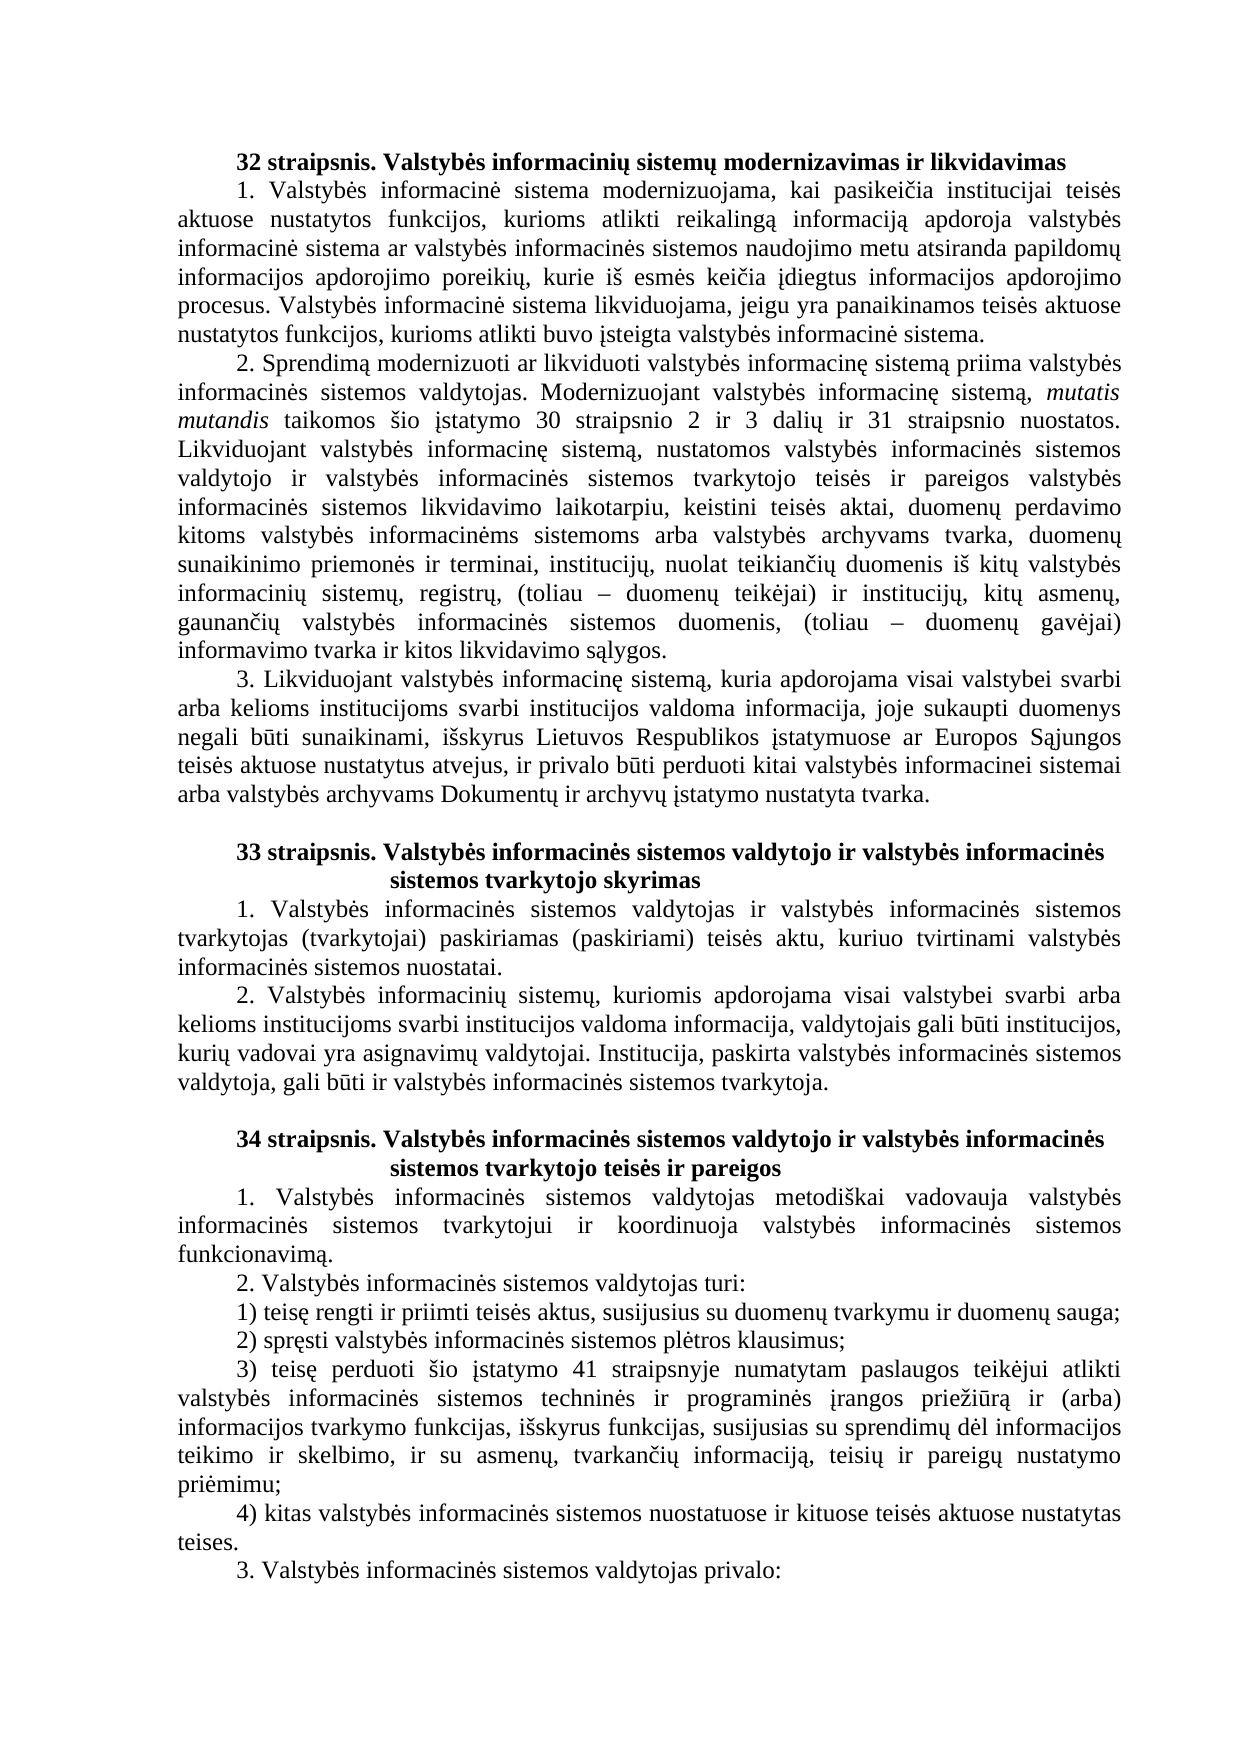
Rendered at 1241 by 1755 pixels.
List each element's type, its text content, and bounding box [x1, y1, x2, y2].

text 34 straipsnis. Valstybės informacinės sistemos valdytojo ir valstybės informacinės sistemos tvarkytojo teisės ir pareigos [236, 1124, 1122, 1182]
text 3. Valstybės informacinės sistemos valdytojas privalo: [177, 1556, 1122, 1584]
text 3) teisę perduoti šio įstatymo 41 straipsnyje numatytam paslaugos teikėjui atlikti valstybės informacinės sistemos techninės ir programinės įrangos priežiūrą ir (arba) informacijos tvarkymo funkcijas, išskyrus funkcijas, susijusias su sprendimų dėl informacijos teikimo ir skelbimo, ir su asmenų, tvarkančių informaciją, teisių ir pareigų nustatymo priėmimu; [177, 1354, 1122, 1498]
text 2. Valstybės informacinių sistemų, kuriomis apdorojama visai valstybei svarbi arba kelioms institucijoms svarbi institucijos valdoma informacija, valdytojais gali būti institucijos, kurių vadovai yra asignavimų valdytojai. Institucija, paskirta valstybės informacinės sistemos valdytoja, gali būti ir valstybės informacinės sistemos tvarkytoja. [177, 981, 1122, 1096]
text 3. Likviduojant valstybės informacinę sistemą, kuria apdorojama visai valstybei svarbi arba kelioms institucijoms svarbi institucijos valdoma informacija, joje sukaupti duomenys negali būti sunaikinami, išskyrus Lietuvos Respublikos įstatymuose ar Europos Sąjungos teisės aktuose nustatytus atvejus, ir privalo būti perduoti kitai valstybės informacinei sistemai arba valstybės archyvams Dokumentų ir archyvų įstatymo nustatyta tvarka. [177, 664, 1122, 808]
text 2) spręsti valstybės informacinės sistemos plėtros klausimus; [177, 1326, 1122, 1354]
text 2. Sprendimą modernizuoti ar likviduoti valstybės informacinę sistemą priima valstybės informacinės sistemos valdytojas. Modernizuojant valstybės informacinę sistemą, mutatis mutandis taikomos šio įstatymo 30 straipsnio 2 ir 3 dalių ir 31 straipsnio nuostatos. Likviduojant valstybės informacinę sistemą, nustatomos valstybės informacinės sistemos valdytojo ir valstybės informacinės sistemos tvarkytojo teisės ir pareigos valstybės informacinės sistemos likvidavimo laikotarpiu, keistini teisės aktai, duomenų perdavimo kitoms valstybės informacinėms sistemoms arba valstybės archyvams tvarka, duomenų sunaikinimo priemonės ir terminai, institucijų, nuolat teikiančių duomenis iš kitų valstybės informacinių sistemų, registrų, (toliau – duomenų teikėjai) ir institucijų, kitų asmenų, gaunančių valstybės informacinės sistemos duomenis, (toliau – duomenų gavėjai) informavimo tvarka ir kitos likvidavimo sąlygos. [177, 348, 1122, 664]
text 2. Valstybės informacinės sistemos valdytojas turi: [177, 1268, 1122, 1297]
text 1) teisę rengti ir priimti teisės aktus, susijusius su duomenų tvarkymu ir duomenų sauga; [177, 1297, 1122, 1326]
text 1. Valstybės informacinė sistema modernizuojama, kai pasikeičia institucijai teisės aktuose nustatytos funkcijos, kurioms atlikti reikalingą informaciją apdoroja valstybės informacinė sistema ar valstybės informacinės sistemos naudojimo metu atsiranda papildomų informacijos apdorojimo poreikių, kurie iš esmės keičia įdiegtus informacijos apdorojimo procesus. Valstybės informacinė sistema likviduojama, jeigu yra panaikinamos teisės aktuose nustatytos funkcijos, kurioms atlikti buvo įsteigta valstybės informacinė sistema. [177, 176, 1122, 348]
text 1. Valstybės informacinės sistemos valdytojas ir valstybės informacinės sistemos tvarkytojas (tvarkytojai) paskiriamas (paskiriami) teisės aktu, kuriuo tvirtinami valstybės informacinės sistemos nuostatai. [177, 894, 1122, 981]
text 32 straipsnis. Valstybės informacinių sistemų modernizavimas ir likvidavimas [177, 147, 1122, 176]
text 4) kitas valstybės informacinės sistemos nuostatuose ir kituose teisės aktuose nustatytas teises. [177, 1498, 1122, 1556]
text 33 straipsnis. Valstybės informacinės sistemos valdytojo ir valstybės informacinės sistemos tvarkytojo skyrimas [236, 837, 1122, 894]
text 1. Valstybės informacinės sistemos valdytojas metodiškai vadovauja valstybės informacinės sistemos tvarkytojui ir koordinuoja valstybės informacinės sistemos funkcionavimą. [177, 1182, 1122, 1268]
